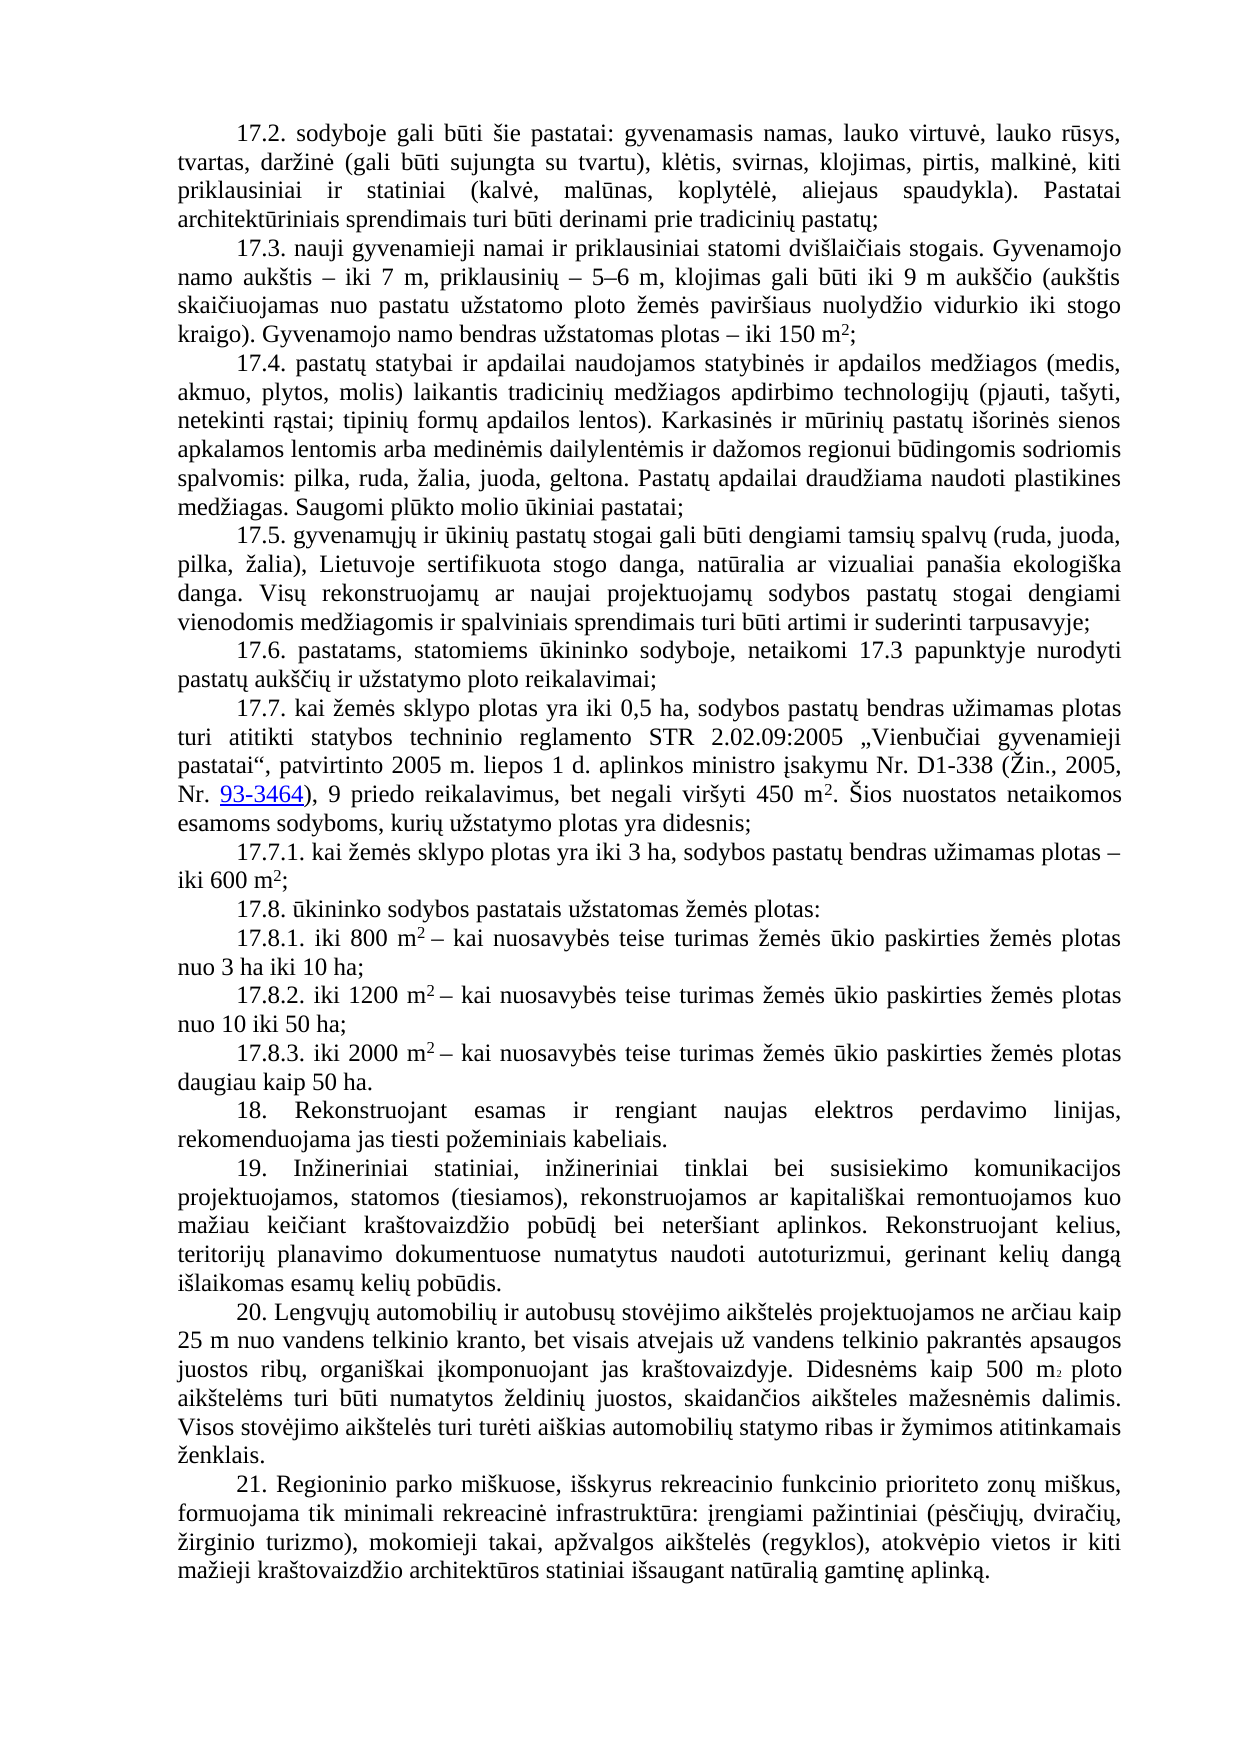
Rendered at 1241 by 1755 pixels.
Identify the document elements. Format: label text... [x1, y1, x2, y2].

text 17.3. nauji gyvenamieji namai ir priklausiniai statomi dvišlaičiais stogais. Gyvenamojo namo aukštis – iki 7 m, priklausinių – 5–6 m, klojimas gali būti iki 9 m aukščio (aukštis skaičiuojamas nuo pastatu užstatomo ploto žemės paviršiaus nuolydžio vidurkio iki stogo kraigo). Gyvenamojo namo bendras užstatomas plotas – iki 150 m2; [177, 233, 1122, 348]
text 17.8.1. iki 800 m2 – kai nuosavybės teise turimas žemės ūkio paskirties žemės plotas nuo 3 ha iki 10 ha; [177, 923, 1122, 981]
text 18. Rekonstruojant esamas ir rengiant naujas elektros perdavimo linijas, rekomenduojama jas tiesti požeminiais kabeliais. [177, 1096, 1122, 1153]
text 17.7. kai žemės sklypo plotas yra iki 0,5 ha, sodybos pastatų bendras užimamas plotas turi atitikti statybos techninio reglamento STR 2.02.09:2005 „Vienbučiai gyvenamieji pastatai“, patvirtinto 2005 m. liepos 1 d. aplinkos ministro įsakymu Nr. D1-338 (Žin., 2005, Nr. 93-3464), 9 priedo reikalavimus, bet negali viršyti 450 m2. Šios nuostatos netaikomos esamoms sodyboms, kurių užstatymo plotas yra didesnis; [177, 693, 1122, 837]
text 19. Inžineriniai statiniai, inžineriniai tinklai bei susisiekimo komunikacijos projektuojamos, statomos (tiesiamos), rekonstruojamos ar kapitališkai remontuojamos kuo mažiau keičiant kraštovaizdžio pobūdį bei neteršiant aplinkos. Rekonstruojant kelius, teritorijų planavimo dokumentuose numatytus naudoti autoturizmui, gerinant kelių dangą išlaikomas esamų kelių pobūdis. [177, 1153, 1122, 1297]
text 17.7.1. kai žemės sklypo plotas yra iki 3 ha, sodybos pastatų bendras užimamas plotas – iki 600 m2; [177, 837, 1122, 894]
text 17.8.2. iki 1200 m2 – kai nuosavybės teise turimas žemės ūkio paskirties žemės plotas nuo 10 iki 50 ha; [177, 981, 1122, 1038]
text 17.4. pastatų statybai ir apdailai naudojamos statybinės ir apdailos medžiagos (medis, akmuo, plytos, molis) laikantis tradicinių medžiagos apdirbimo technologijų (pjauti, tašyti, netekinti rąstai; tipinių formų apdailos lentos). Karkasinės ir mūrinių pastatų išorinės sienos apkalamos lentomis arba medinėmis dailylentėmis ir dažomos regionui būdingomis sodriomis spalvomis: pilka, ruda, žalia, juoda, geltona. Pastatų apdailai draudžiama naudoti plastikines medžiagas. Saugomi plūkto molio ūkiniai pastatai; [177, 348, 1122, 521]
text 21. Regioninio parko miškuose, išskyrus rekreacinio funkcinio prioriteto zonų miškus, formuojama tik minimali rekreacinė infrastruktūra: įrengiami pažintiniai (pėsčiųjų, dviračių, žirginio turizmo), mokomieji takai, apžvalgos aikštelės (regyklos), atokvėpio vietos ir kiti mažieji kraštovaizdžio architektūros statiniai išsaugant natūralią gamtinę aplinką. [177, 1469, 1122, 1584]
text 17.5. gyvenamųjų ir ūkinių pastatų stogai gali būti dengiami tamsių spalvų (ruda, juoda, pilka, žalia), Lietuvoje sertifikuota stogo danga, natūralia ar vizualiai panašia ekologiška danga. Visų rekonstruojamų ar naujai projektuojamų sodybos pastatų stogai dengiami vienodomis medžiagomis ir spalviniais sprendimais turi būti artimi ir suderinti tarpusavyje; [177, 521, 1122, 636]
text 17.8.3. iki 2000 m2 – kai nuosavybės teise turimas žemės ūkio paskirties žemės plotas daugiau kaip 50 ha. [177, 1038, 1122, 1096]
text 17.2. sodyboje gali būti šie pastatai: gyvenamasis namas, lauko virtuvė, lauko rūsys, tvartas, daržinė (gali būti sujungta su tvartu), klėtis, svirnas, klojimas, pirtis, malkinė, kiti priklausiniai ir statiniai (kalvė, malūnas, koplytėlė, aliejaus spaudykla). Pastatai architektūriniais sprendimais turi būti derinami prie tradicinių pastatų; [177, 118, 1122, 233]
text 20. Lengvųjų automobilių ir autobusų stovėjimo aikštelės projektuojamos ne arčiau kaip 25 m nuo vandens telkinio kranto, bet visais atvejais už vandens telkinio pakrantės apsaugos juostos ribų, organiškai įkomponuojant jas kraštovaizdyje. Didesnėms kaip 500 m2 ploto aikštelėms turi būti numatytos želdinių juostos, skaidančios aikšteles mažesnėmis dalimis. Visos stovėjimo aikštelės turi turėti aiškias automobilių statymo ribas ir žymimos atitinkamais ženklais. [177, 1297, 1122, 1469]
text 17.6. pastatams, statomiems ūkininko sodyboje, netaikomi 17.3 papunktyje nurodyti pastatų aukščių ir užstatymo ploto reikalavimai; [177, 636, 1122, 693]
text 17.8. ūkininko sodybos pastatais užstatomas žemės plotas: [177, 894, 1122, 923]
